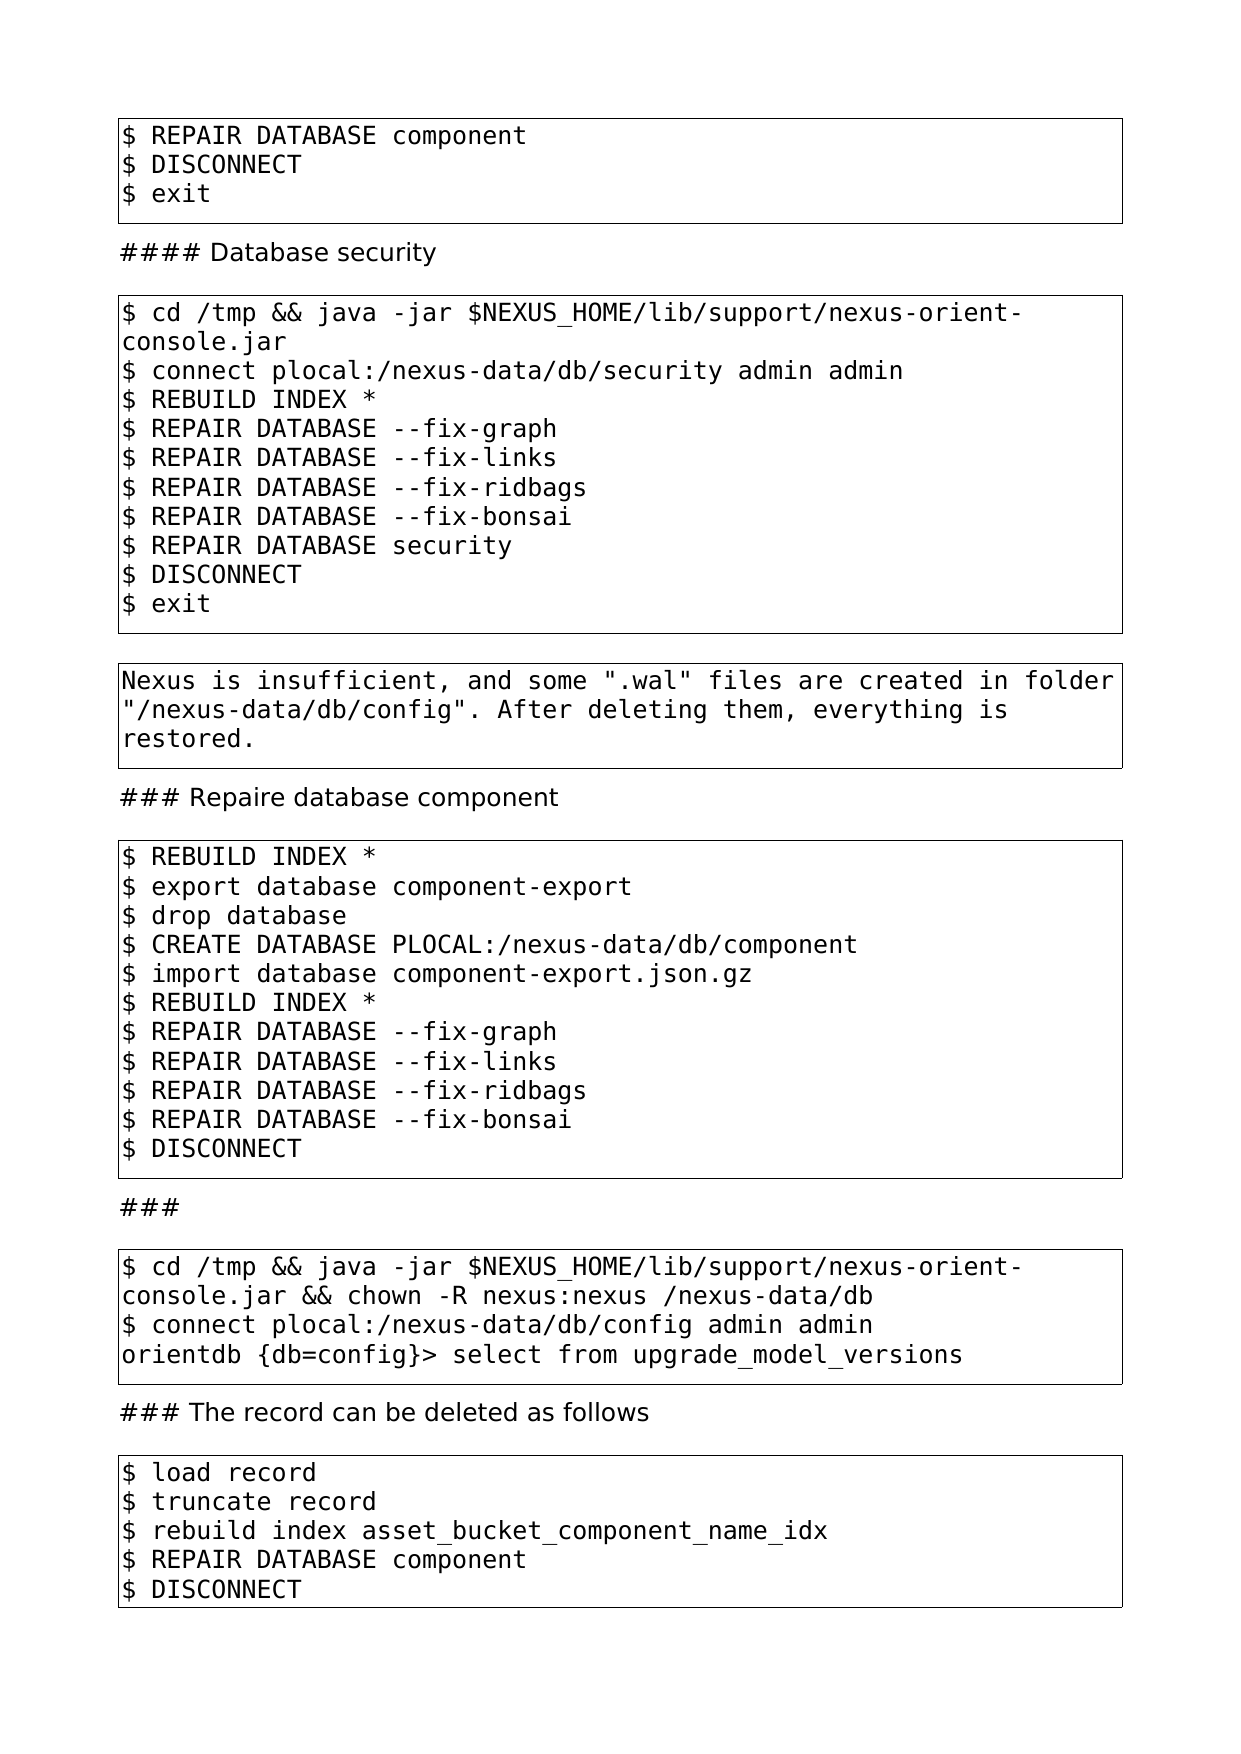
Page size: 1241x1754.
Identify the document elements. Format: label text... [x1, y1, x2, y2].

table_header $ load record $ truncate record $ rebuild index asset_bucket_component_name_idx $ REPAIR DATABASE component $ DISCONNECT [119, 1456, 1122, 1607]
table_header $ REBUILD INDEX * $ export database component-export $ drop database $ CREATE DATABASE PLOCAL:/nexus-data/db/component $ import database component-export.json.gz $ REBUILD INDEX * $ REPAIR DATABASE --fix-graph $ REPAIR DATABASE --fix-links $ REPAIR DATABASE --fix-ridbags $ REPAIR DATABASE --fix-bonsai $ DISCONNECT [119, 841, 1122, 1178]
table_header $ cd /tmp && java -jar $NEXUS_HOME/lib/support/nexus-orient-console.jar $ connect plocal:/nexus-data/db/security admin admin $ REBUILD INDEX * $ REPAIR DATABASE --fix-graph $ REPAIR DATABASE --fix-links $ REPAIR DATABASE --fix-ridbags $ REPAIR DATABASE --fix-bonsai $ REPAIR DATABASE security $ DISCONNECT $ exit [119, 296, 1122, 633]
table_header $ cd /tmp && java -jar $NEXUS_HOME/lib/support/nexus-orient-console.jar && chown -R nexus:nexus /nexus-data/db $ connect plocal:/nexus-data/db/config admin admin orientdb {db=config}> select from upgrade_model_versions [119, 1250, 1122, 1384]
text ### The record can be deleted as follows [118, 1399, 1122, 1428]
text ### [118, 1193, 1122, 1222]
table_header $ REPAIR DATABASE component $ DISCONNECT $ exit [119, 119, 1122, 223]
text ### Repaire database component [118, 783, 1122, 812]
table_header Nexus is insufficient, and some ".wal" files are created in folder "/nexus-data/db/config". After deleting them, everything is restored. [119, 664, 1122, 768]
text #### Database security [118, 238, 1122, 267]
